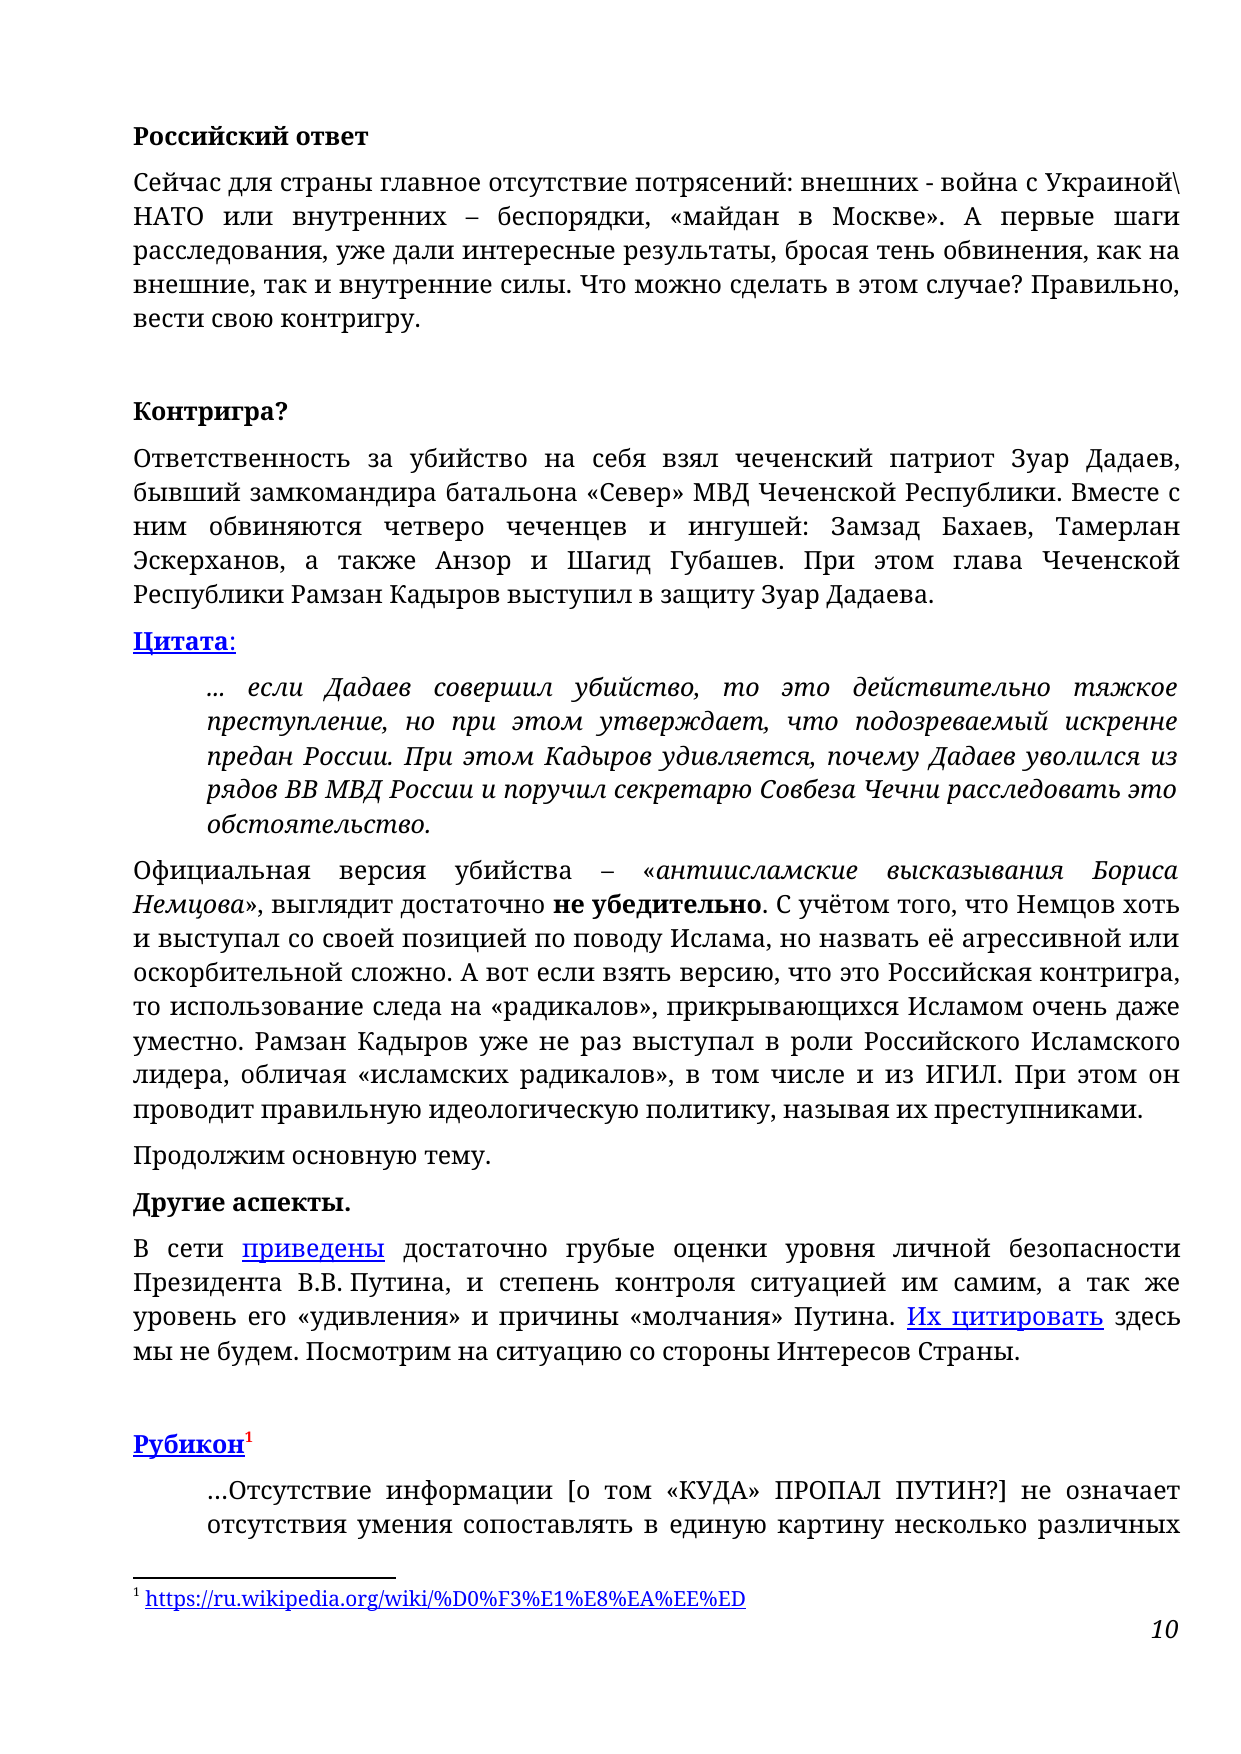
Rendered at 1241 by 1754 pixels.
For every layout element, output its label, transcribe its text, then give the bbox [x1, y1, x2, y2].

text Контригра? [133, 394, 1181, 428]
text https://ru.wikipedia.org/wiki/%D0%F3%E1%E8%EA%EE%ED [133, 1584, 1181, 1612]
text …Отсутствие информации [о том «КУДА» ПРОПАЛ ПУТИН?] не означает отсутствия умения сопоставлять в единую картину несколько различных [207, 1473, 1181, 1541]
text Продолжим основную тему. [133, 1138, 1181, 1172]
text Другие аспекты. [133, 1184, 1181, 1218]
text Российский ответ [133, 118, 1181, 152]
text Официальная версия убийства – «антиисламские высказывания Бориса Немцова», выглядит достаточно не убедительно. С учётом того, что Немцов хоть и выступал со своей позицией по поводу Ислама, но назвать её агрессивной или оскорбительной сложно. А вот если взять версию, что это Российская контригра, то использование следа на «радикалов», прикрывающихся Исламом очень даже уместно. Рамзан Кадыров уже не раз выступал в роли Российского Исламского лидера, обличая «исламских радикалов», в том числе и из ИГИЛ. При этом он проводит правильную идеологическую политику, называя их преступниками. [133, 853, 1181, 1125]
text В сети приведены достаточно грубые оценки уровня личной безопасности Президента В.В. Путина, и степень контроля ситуацией им самим, а так же уровень его «удивления» и причины «молчания» Путина. Их цитировать здесь мы не будем. Посмотрим на ситуацию со стороны Интересов Страны. [133, 1231, 1181, 1367]
text Цитата: [133, 623, 1181, 657]
text Рубикон [133, 1426, 1181, 1460]
text ... если Дадаев совершил убийство, то это действительно тяжкое преступление, но при этом утверждает, что подозреваемый искренне предан России. При этом Кадыров удивляется, почему Дадаев уволился из рядов ВВ МВД России и поручил секретарю Совбеза Чечни расследовать это обстоятельство. [207, 670, 1181, 840]
text Сейчас для страны главное отсутствие потрясений: внешних - война с Украиной\НАТО или внутренних – беспорядки, «майдан в Москве». А первые шаги расследования, уже дали интересные результаты, бросая тень обвинения, как на внешние, так и внутренние силы. Что можно сделать в этом случае? Правильно, вести свою контригру. [133, 165, 1181, 335]
text Ответственность за убийство на себя взял чеченский патриот Зуар Дадаев, бывший замкомандира батальона «Север» МВД Чеченской Республики. Вместе с ним обвиняются четверо чеченцев и ингушей: Замзад Бахаев, Тамерлан Эскерханов, а также Анзор и Шагид Губашев. При этом глава Чеченской Республики Рамзан Кадыров выступил в защиту Зуар Дадаева. [133, 441, 1181, 611]
